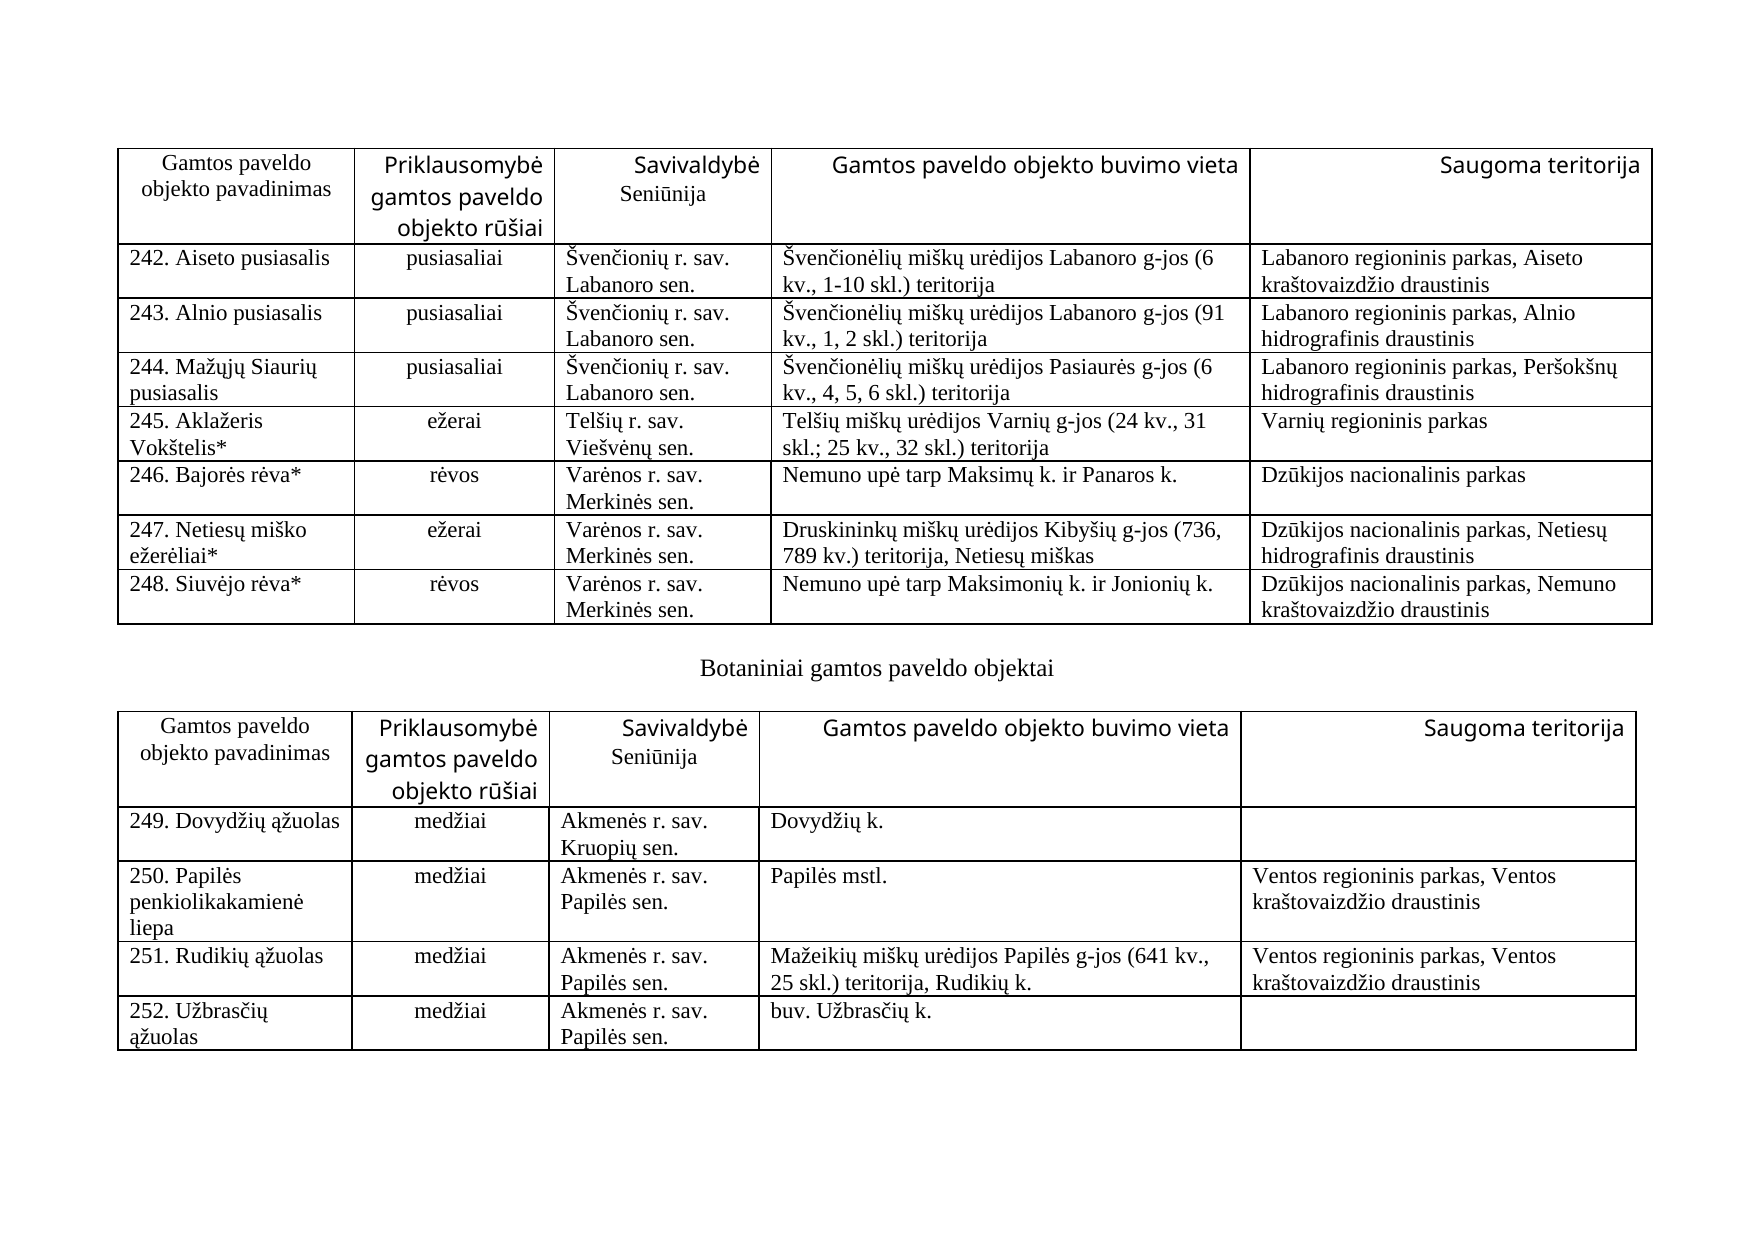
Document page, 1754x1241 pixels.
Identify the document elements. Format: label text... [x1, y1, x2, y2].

table_cell Švenčionių r. sav. Labanoro sen. [555, 299, 771, 351]
table_header Gamtos paveldo objekto buvimo vieta [772, 149, 1249, 243]
table_cell Švenčionėlių miškų urėdijos Labanoro g-jos (6 kv., 1-10 skl.) teritorija [772, 245, 1249, 297]
table_cell Akmenės r. sav. Papilės sen. [550, 942, 758, 995]
table_cell Švenčionių r. sav. Labanoro sen. [555, 353, 771, 406]
table_cell Telšių r. sav. Viešvėnų sen. [555, 407, 771, 460]
table_header Savivaldybė Seniūnija [555, 149, 771, 243]
table_header Gamtos paveldo objekto buvimo vieta [760, 712, 1240, 806]
table_header Gamtos paveldo objekto pavadinimas [119, 149, 354, 243]
table_cell Druskininkų miškų urėdijos Kibyšių g-jos (736, 789 kv.) teritorija, Netiesų miškas [772, 516, 1249, 568]
table_cell Akmenės r. sav. Papilės sen. [550, 997, 758, 1049]
table_cell Nemuno upė tarp Maksimonių k. ir Jonionių k. [772, 570, 1249, 623]
table_cell 249. Dovydžių ąžuolas [119, 808, 351, 860]
table_cell medžiai [353, 862, 548, 941]
table_cell Ventos regioninis parkas, Ventos kraštovaizdžio draustinis [1242, 942, 1635, 995]
table_cell medžiai [353, 942, 548, 995]
table_header Savivaldybė Seniūnija [550, 712, 759, 806]
table_cell Akmenės r. sav. Papilės sen. [550, 862, 758, 941]
table_cell pusiasaliai [355, 353, 554, 406]
table_cell rėvos [355, 570, 554, 623]
table_cell Labanoro regioninis parkas, Aiseto kraštovaizdžio draustinis [1251, 245, 1651, 297]
table_cell Dzūkijos nacionalinis parkas, Nemuno kraštovaizdžio draustinis [1251, 570, 1651, 623]
table_cell 252. Užbrasčių ąžuolas [119, 997, 351, 1049]
table_cell [1242, 997, 1635, 1049]
table_cell 248. Siuvėjo rėva* [119, 570, 354, 623]
table_cell ežerai [355, 407, 554, 460]
table_cell Dzūkijos nacionalinis parkas [1251, 462, 1651, 514]
table_cell 247. Netiesų miško ežerėliai* [119, 516, 354, 568]
table_header Saugoma teritorija [1251, 149, 1651, 243]
table_cell Dzūkijos nacionalinis parkas, Netiesų hidrografinis draustinis [1251, 516, 1651, 568]
table_header Saugoma teritorija [1242, 712, 1635, 806]
table_cell Nemuno upė tarp Maksimų k. ir Panaros k. [772, 462, 1249, 514]
table_cell 245. Aklažeris Vokštelis* [119, 407, 354, 460]
table_cell 243. Alnio pusiasalis [119, 299, 354, 351]
table_header Priklausomybė gamtos paveldo objekto rūšiai [355, 149, 554, 243]
table_cell 246. Bajorės rėva* [119, 462, 354, 514]
table_cell ežerai [355, 516, 554, 568]
table_cell 242. Aiseto pusiasalis [119, 245, 354, 297]
table_cell Telšių miškų urėdijos Varnių g-jos (24 kv., 31 skl.; 25 kv., 32 skl.) teritorija [772, 407, 1249, 460]
table_cell Dovydžių k. [760, 808, 1240, 860]
table_cell Varėnos r. sav. Merkinės sen. [555, 516, 770, 568]
table_cell Varnių regioninis parkas [1251, 407, 1651, 460]
table_cell Švenčionėlių miškų urėdijos Labanoro g-jos (91 kv., 1, 2 skl.) teritorija [772, 299, 1249, 351]
table_cell rėvos [355, 462, 554, 514]
table_cell Ventos regioninis parkas, Ventos kraštovaizdžio draustinis [1242, 862, 1635, 941]
table_cell Labanoro regioninis parkas, Peršokšnų hidrografinis draustinis [1251, 353, 1651, 406]
table_cell [1242, 808, 1635, 860]
table_cell Švenčionių r. sav. Labanoro sen. [555, 245, 771, 297]
table_cell Labanoro regioninis parkas, Alnio hidrografinis draustinis [1251, 299, 1651, 351]
subtitle Botaniniai gamtos paveldo objektai [118, 653, 1636, 682]
table_cell buv. Užbrasčių k. [760, 997, 1240, 1049]
table_header Priklausomybė gamtos paveldo objekto rūšiai [353, 712, 549, 806]
table_header Gamtos paveldo objekto pavadinimas [119, 712, 351, 806]
table_cell pusiasaliai [355, 299, 554, 351]
table_cell medžiai [353, 997, 548, 1049]
table_cell 250. Papilės penkiolikakamienė liepa [119, 862, 351, 941]
table_cell Varėnos r. sav. Merkinės sen. [555, 462, 770, 514]
table_cell Papilės mstl. [760, 862, 1240, 941]
table_cell Švenčionėlių miškų urėdijos Pasiaurės g-jos (6 kv., 4, 5, 6 skl.) teritorija [772, 353, 1249, 406]
table_cell Akmenės r. sav. Kruopių sen. [550, 808, 758, 860]
table_cell Varėnos r. sav. Merkinės sen. [555, 570, 770, 623]
table_cell Mažeikių miškų urėdijos Papilės g-jos (641 kv., 25 skl.) teritorija, Rudikių k. [760, 942, 1240, 995]
table_cell medžiai [353, 808, 548, 860]
table_cell pusiasaliai [355, 245, 554, 297]
table_cell 244. Mažųjų Siaurių pusiasalis [119, 353, 354, 406]
table_cell 251. Rudikių ąžuolas [119, 942, 351, 995]
